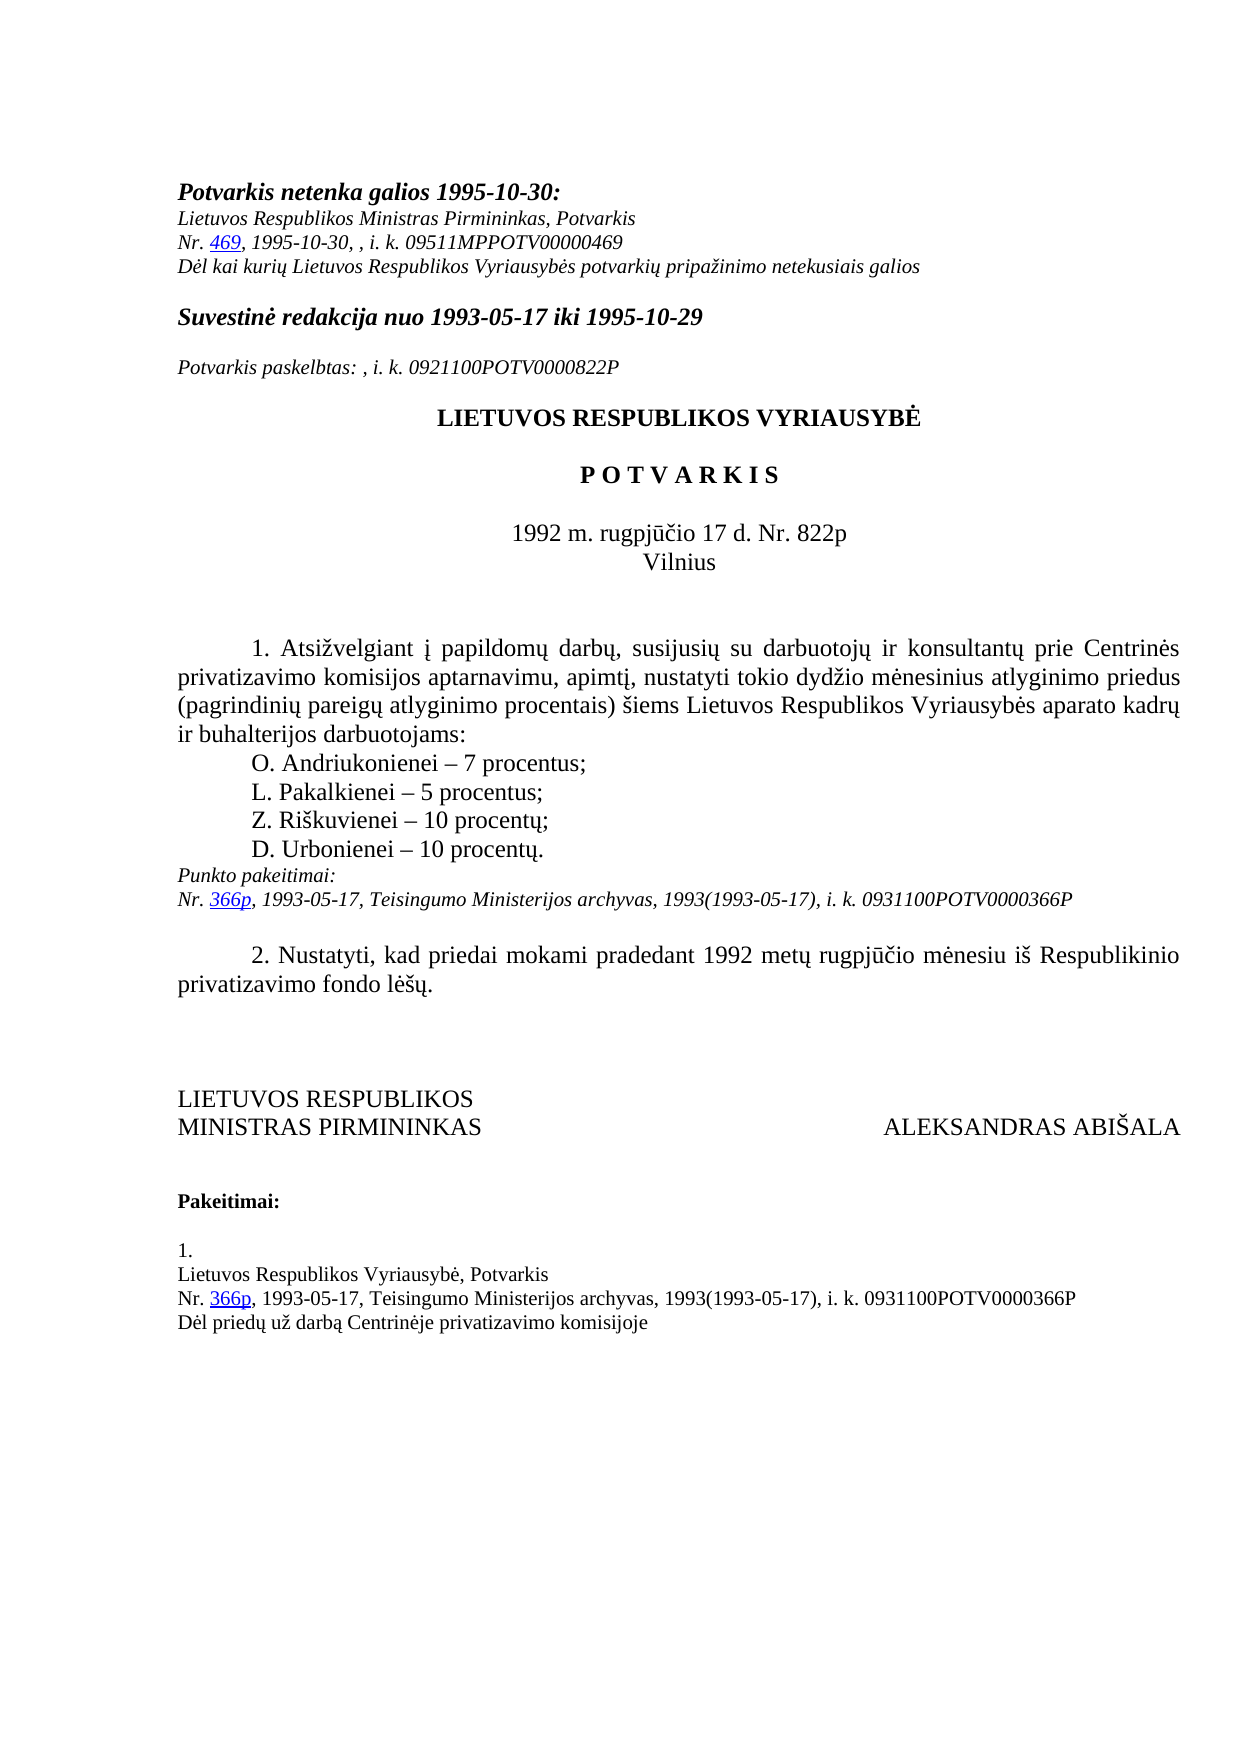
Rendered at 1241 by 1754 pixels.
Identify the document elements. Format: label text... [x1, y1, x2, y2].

text Suvestinė redakcija nuo 1993-05-17 iki 1995-10-29 [177, 302, 1181, 331]
text Nr. 366p, 1993-05-17, Teisingumo Ministerijos archyvas, 1993(1993-05-17), i. k. 0931100POTV0000366P [177, 1286, 1181, 1310]
text 1. [177, 1237, 1181, 1262]
text Punkto pakeitimai: [177, 863, 1181, 887]
text L. Pakalkienei – 5 procentus; [177, 777, 1181, 806]
text Nr. 366p, 1993-05-17, Teisingumo Ministerijos archyvas, 1993(1993-05-17), i. k. 0931100POTV0000366P [177, 887, 1181, 911]
text Potvarkis netenka galios 1995-10-30: [177, 177, 1181, 206]
text LIETUVOS RESPUBLIKOS VYRIAUSYBĖ [177, 403, 1181, 432]
text MINISTRAS PIRMININKAS ALEKSANDRAS ABIŠALA [177, 1112, 1181, 1141]
text Lietuvos Respublikos Vyriausybė, Potvarkis [177, 1262, 1181, 1286]
text Z. Riškuvienei – 10 procentų; [177, 806, 1181, 834]
text Vilnius [177, 547, 1181, 576]
text P O T V A R K I S [177, 461, 1181, 489]
text Nr. 469, 1995-10-30, , i. k. 09511MPPOTV00000469 [177, 230, 1181, 254]
text 2. Nustatyti, kad priedai mokami pradedant 1992 metų rugpjūčio mėnesiu iš Respublikinio privatizavimo fondo lėšų. [177, 940, 1181, 997]
text O. Andriukonienei – 7 procentus; [177, 748, 1181, 777]
text 1. Atsižvelgiant į papildomų darbų, susijusių su darbuotojų ir konsultantų prie Centrinės privatizavimo komisijos aptarnavimu, apimtį, nustatyti tokio dydžio mėnesinius atlyginimo priedus (pagrindinių pareigų atlyginimo procentais) šiems Lietuvos Respublikos Vyriausybės aparato kadrų ir buhalterijos darbuotojams: [177, 633, 1181, 748]
text Pakeitimai: [177, 1189, 1181, 1213]
text 1992 m. rugpjūčio 17 d. Nr. 822p [177, 518, 1181, 547]
text Potvarkis paskelbtas: , i. k. 0921100POTV0000822P [177, 355, 1181, 379]
text D. Urbonienei – 10 procentų. [177, 834, 1181, 863]
text Lietuvos Respublikos Ministras Pirmininkas, Potvarkis [177, 206, 1181, 230]
text LIETUVOS RESPUBLIKOS [177, 1084, 1181, 1112]
text Dėl kai kurių Lietuvos Respublikos Vyriausybės potvarkių pripažinimo netekusiais galios [177, 254, 1181, 278]
text Dėl priedų už darbą Centrinėje privatizavimo komisijoje [177, 1310, 1181, 1334]
